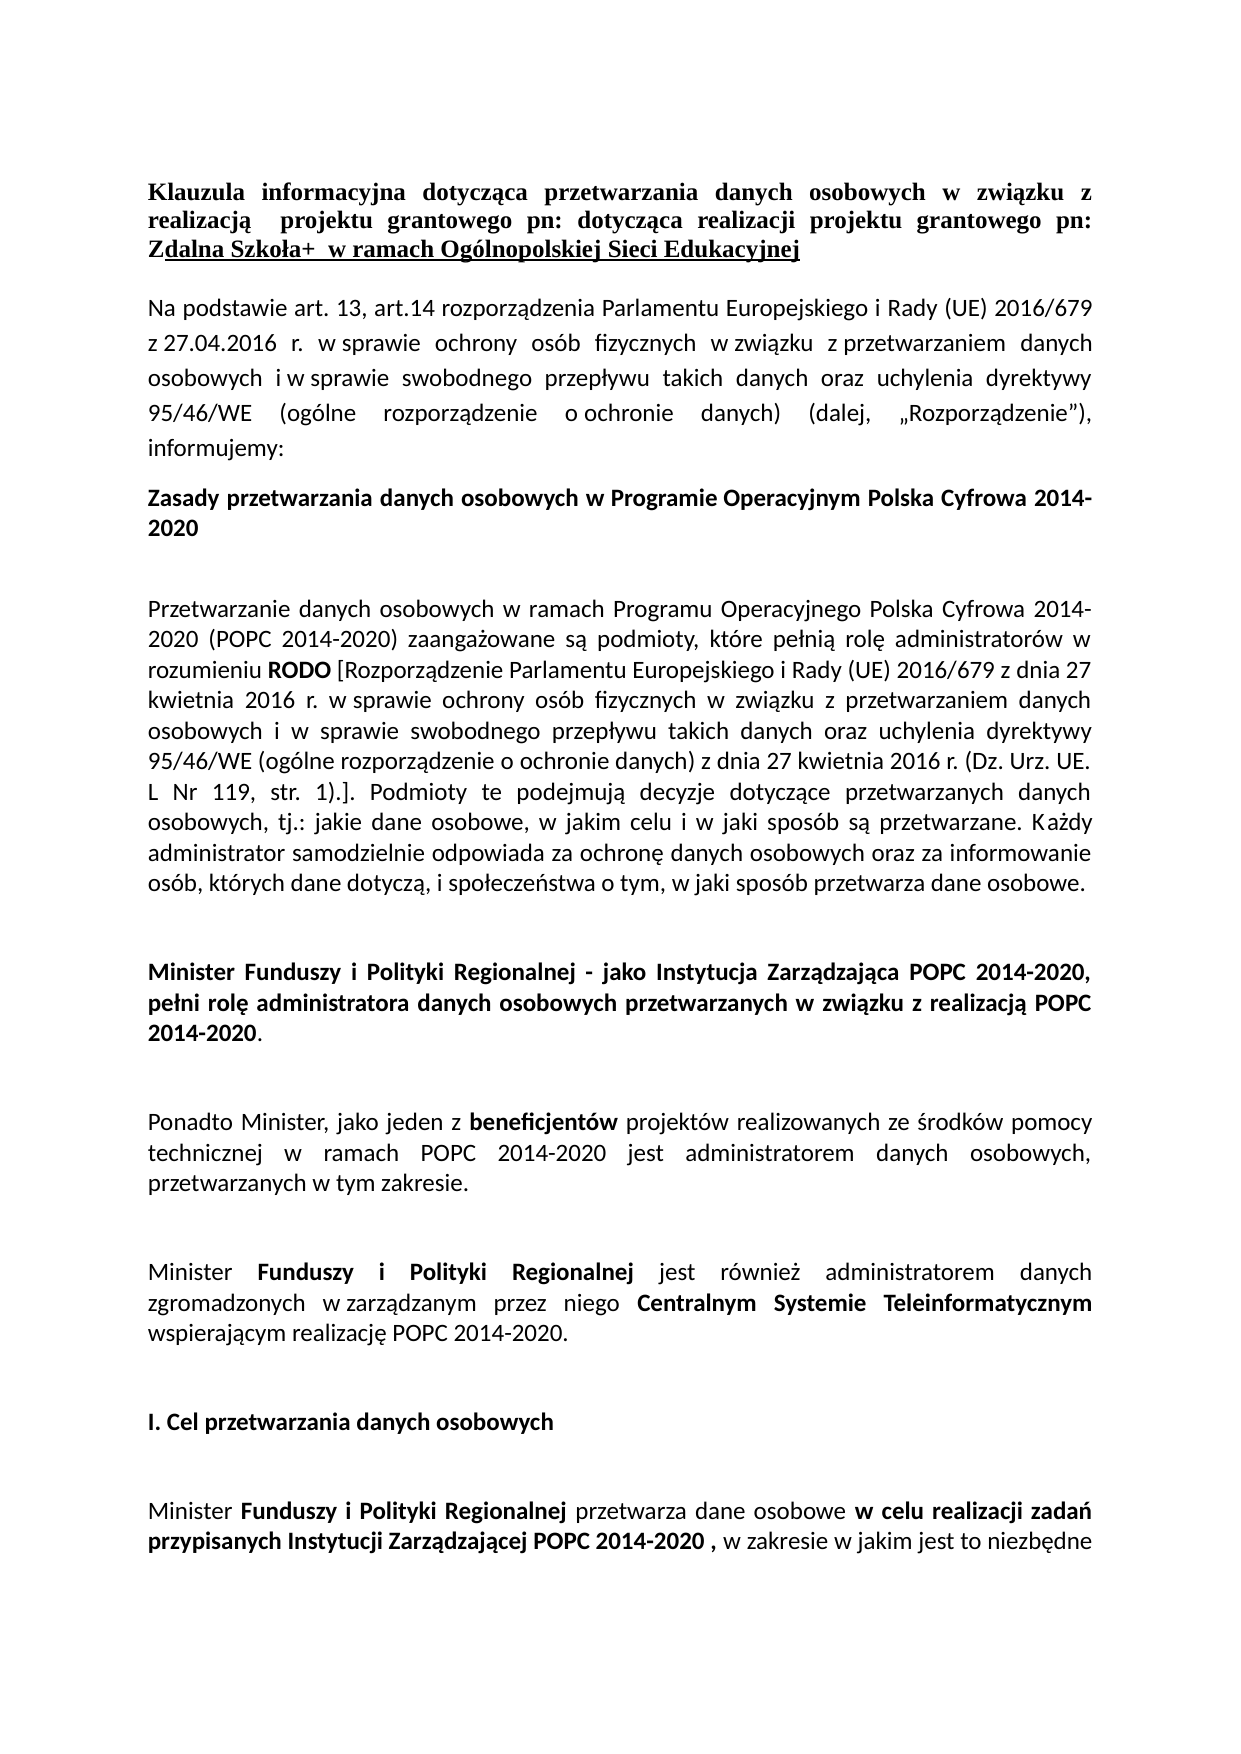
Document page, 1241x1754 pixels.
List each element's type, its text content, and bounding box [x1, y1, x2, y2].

text Minister Funduszy i Polityki Regionalnej - jako Instytucja Zarządzająca POPC 2014-2020, pełni rolę administratora danych osobowych przetwarzanych w związku z realizacją POPC 2014-2020. [148, 956, 1093, 1048]
subtitle Klauzula informacyjna dotycząca przetwarzania danych osobowych w związku z realizacją projektu grantowego pn: dotycząca realizacji projektu grantowego pn: Zdalna Szkoła+ w ramach Ogólnopolskiej Sieci Edukacyjnej [148, 177, 1093, 263]
text Zasady przetwarzania danych osobowych w Programie Operacyjnym Polska Cyfrowa 2014-2020 [148, 482, 1093, 543]
text Przetwarzanie danych osobowych w ramach Programu Operacyjnego Polska Cyfrowa 2014-2020 (POPC 2014-2020) zaangażowane są podmioty, które pełnią rolę administratorów w rozumieniu RODO [Rozporządzenie Parlamentu Europejskiego i Rady (UE) 2016/679 z dnia 27 kwietnia 2016 r. w sprawie ochrony osób fizycznych w związku z przetwarzaniem danych osobowych i w sprawie swobodnego przepływu takich danych oraz uchylenia dyrektywy 95/46/WE (ogólne rozporządzenie o ochronie danych) z dnia 27 kwietnia 2016 r. (Dz. Urz. UE. L Nr 119, str. 1).]. Podmioty te podejmują decyzje dotyczące przetwarzanych danych osobowych, tj.: jakie dane osobowe, w jakim celu i w jaki sposób są przetwarzane. Każdy administrator samodzielnie odpowiada za ochronę danych osobowych oraz za informowanie osób, których dane dotyczą, i społeczeństwa o tym, w jaki sposób przetwarza dane osobowe. [148, 593, 1093, 898]
text Minister Funduszy i Polityki Regionalnej jest również administratorem danych zgromadzonych w zarządzanym przez niego Centralnym Systemie Teleinformatycznym wspierającym realizację POPC 2014-2020. [148, 1256, 1093, 1348]
text I. Cel przetwarzania danych osobowych [148, 1406, 1093, 1437]
text Ponadto Minister, jako jeden z beneficjentów projektów realizowanych ze środków pomocy technicznej w ramach POPC 2014-2020 jest administratorem danych osobowych, przetwarzanych w tym zakresie. [148, 1106, 1093, 1198]
text Na podstawie art. 13, art.14 rozporządzenia Parlamentu Europejskiego i Rady (UE) 2016/679 z 27.04.2016 r. w sprawie ochrony osób fizycznych w związku z przetwarzaniem danych osobowych i w sprawie swobodnego przepływu takich danych oraz uchylenia dyrektywy 95/46/WE (ogólne rozporządzenie o ochronie danych) (dalej, „Rozporządzenie”), informujemy: [148, 292, 1093, 463]
text Minister Funduszy i Polityki Regionalnej przetwarza dane osobowe w celu realizacji zadań przypisanych Instytucji Zarządzającej POPC 2014-2020 , w zakresie w jakim jest to niezbędne [148, 1495, 1093, 1556]
